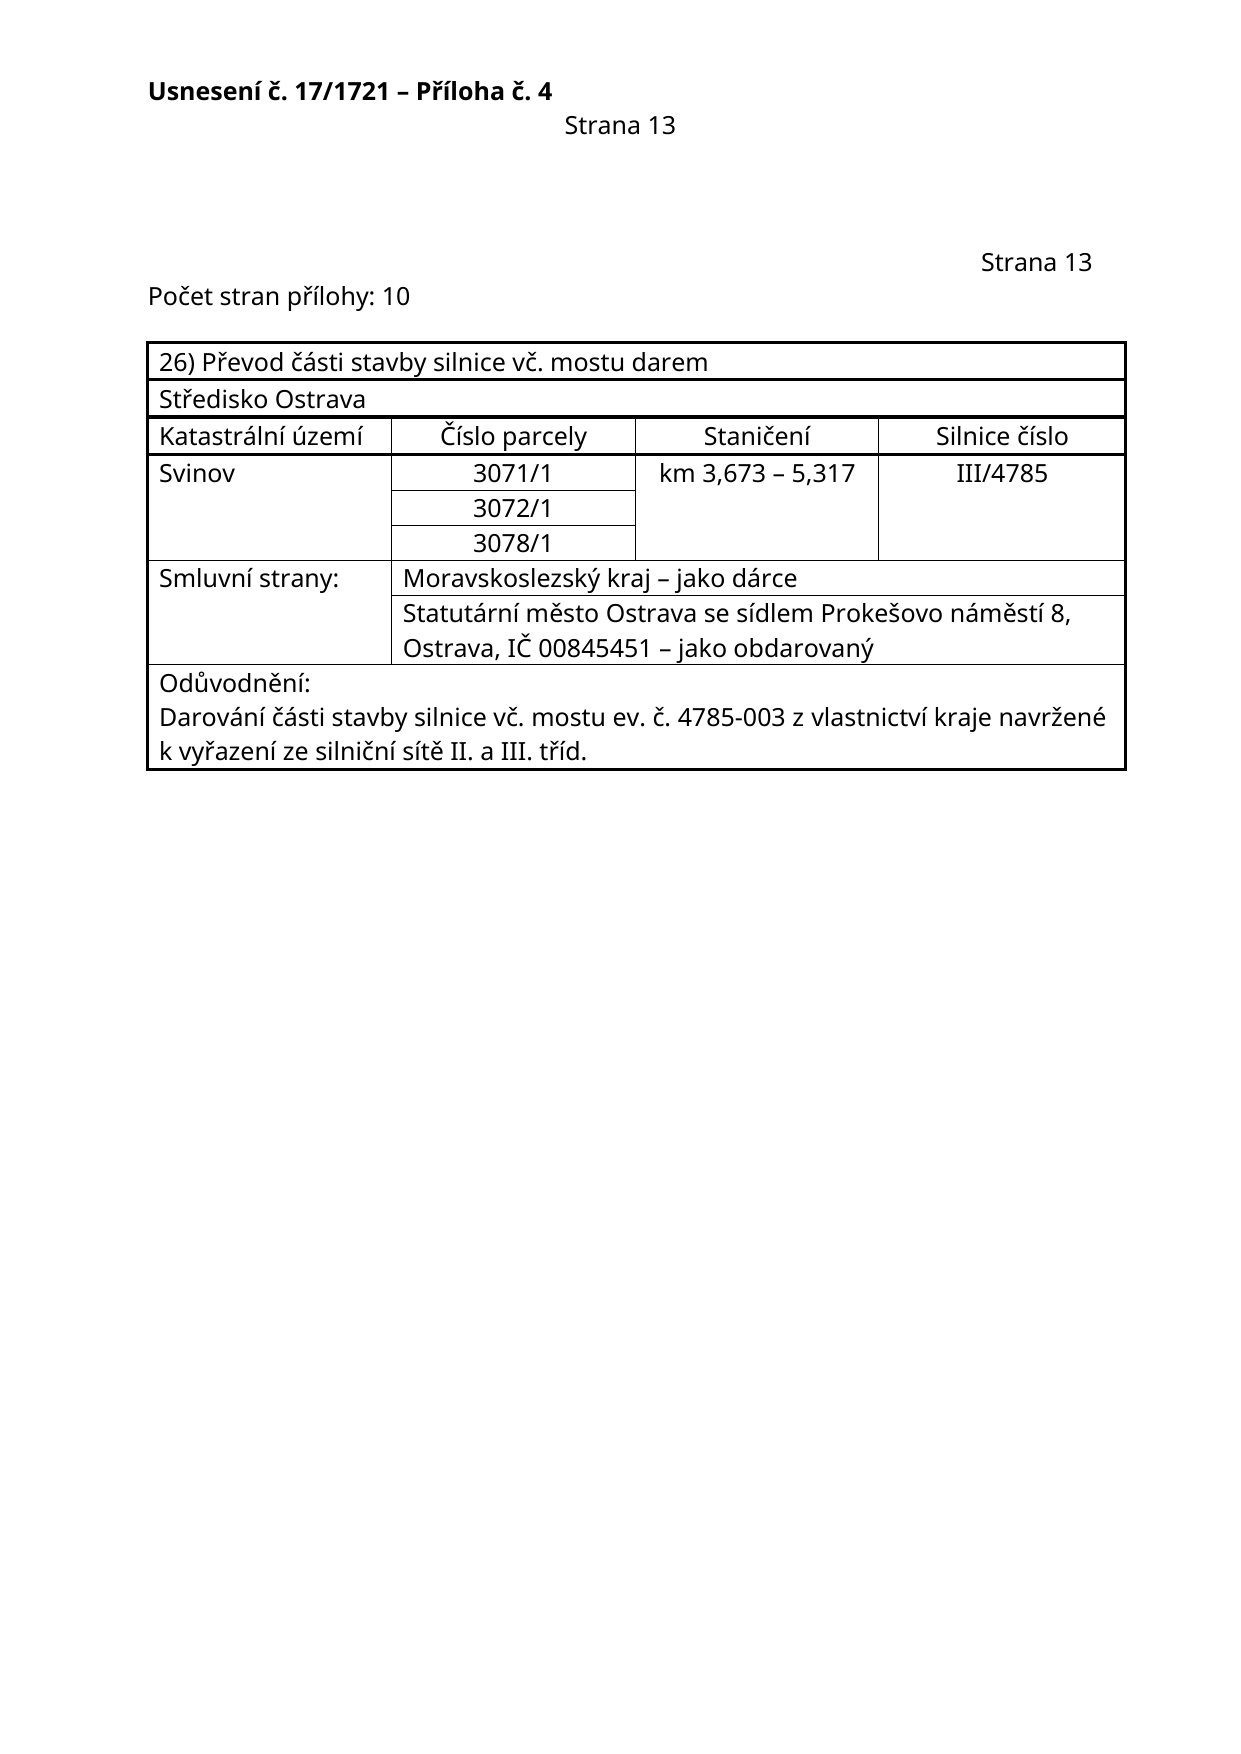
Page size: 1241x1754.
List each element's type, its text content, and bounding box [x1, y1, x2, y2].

table_cell III/4785 [879, 456, 1124, 560]
table_cell Moravskoslezský kraj – jako dárce [392, 561, 1124, 595]
table_cell Staničení [636, 419, 878, 453]
table_cell Odůvodnění: Darování části stavby silnice vč. mostu ev. č. 4785-003 z vlastnictví kraje navržené k vyřazení ze silniční sítě II. a III. tříd. [149, 665, 1124, 767]
table_cell Středisko Ostrava [149, 381, 1124, 415]
table_header 26) Převod části stavby silnice vč. mostu darem [149, 344, 1124, 378]
table_cell Číslo parcely [392, 419, 635, 453]
table_cell 3071/1 [392, 456, 635, 490]
table_cell Statutární město Ostrava se sídlem Prokešovo náměstí 8, Ostrava, IČ 00845451 – jako obdarovaný [392, 596, 1124, 664]
table_cell Smluvní strany: [149, 561, 391, 664]
table_cell 3078/1 [392, 526, 635, 560]
table_cell Silnice číslo [879, 419, 1124, 453]
table_cell Katastrální území [149, 419, 391, 453]
table_cell Svinov [149, 456, 391, 560]
table_cell km 3,673 – 5,317 [636, 456, 878, 560]
table_cell 3072/1 [392, 491, 635, 525]
